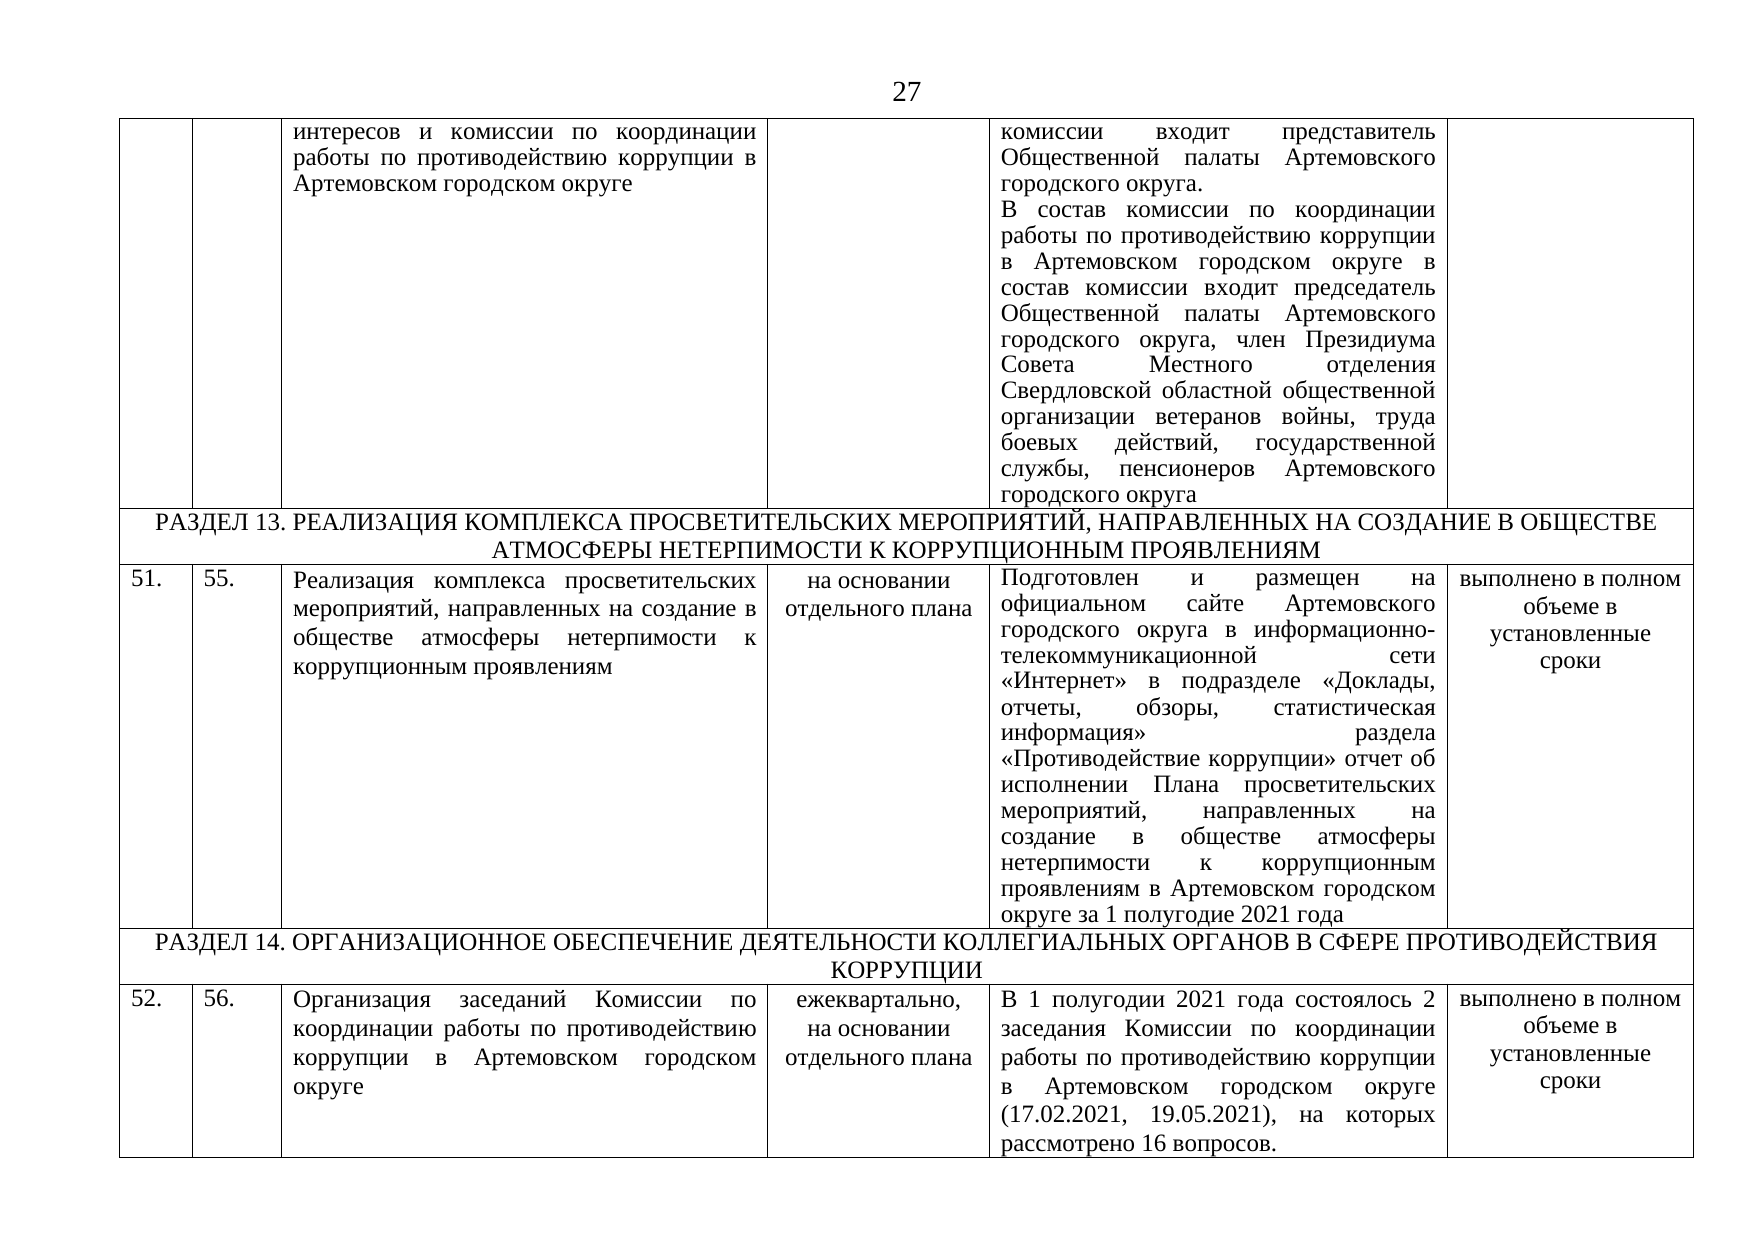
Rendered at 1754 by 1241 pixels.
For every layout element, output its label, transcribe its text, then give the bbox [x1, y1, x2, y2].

table_cell В 1 полугодии 2021 года состоялось 2 заседания Комиссии по координации работы по противодействию коррупции в Артемовском городском округе (17.02.2021, 19.05.2021), на которых рассмотрено 16 вопросов. [990, 985, 1447, 1157]
table_cell 52. [120, 985, 192, 1157]
table_cell Организация заседаний Комиссии по координации работы по противодействию коррупции в Артемовском городском округе [282, 985, 767, 1157]
table_cell Подготовлен и размещен на официальном сайте Артемовского городского округа в информационно-телекоммуникационной сети «Интернет» в подразделе «Доклады, отчеты, обзоры, статистическая информация» раздела «Противодействие коррупции» отчет об исполнении Плана просветительских мероприятий, направленных на создание в обществе атмосферы нетерпимости к коррупционным проявлениям в Артемовском городском округе за 1 полугодие 2021 года [990, 565, 1447, 928]
table_cell комиссии входит представитель Общественной палаты Артемовского городского округа. В состав комиссии по координации работы по противодействию коррупции в Артемовском городском округе в состав комиссии входит председатель Общественной палаты Артемовского городского округа, член Президиума Совета Местного отделения Свердловской областной общественной организации ветеранов войны, труда боевых действий, государственной службы, пенсионеров Артемовского городского округа [990, 119, 1447, 508]
table_cell на основании отдельного плана [768, 565, 989, 928]
table_cell РАЗДЕЛ 14. ОРГАНИЗАЦИОННОЕ ОБЕСПЕЧЕНИЕ ДЕЯТЕЛЬНОСТИ КОЛЛЕГИАЛЬНЫХ ОРГАНОВ В СФЕРЕ ПРОТИВОДЕЙСТВИЯ КОРРУПЦИИ [120, 929, 1693, 983]
table_cell интересов и комиссии по координации работы по противодействию коррупции в Артемовском городском округе [282, 119, 767, 508]
table_cell [1448, 119, 1693, 508]
table_cell РАЗДЕЛ 13. РЕАЛИЗАЦИЯ КОМПЛЕКСА ПРОСВЕТИТЕЛЬСКИХ МЕРОПРИЯТИЙ, НАПРАВЛЕННЫХ НА СОЗДАНИЕ В ОБЩЕСТВЕ АТМОСФЕРЫ НЕТЕРПИМОСТИ К КОРРУПЦИОННЫМ ПРОЯВЛЕНИЯМ [120, 509, 1693, 564]
table_cell 51. [120, 565, 192, 928]
table_cell 56. [193, 985, 281, 1157]
table_cell [768, 119, 989, 508]
table_cell [120, 119, 192, 508]
table_cell выполнено в полном объеме в установленные сроки [1448, 565, 1693, 928]
table_cell выполнено в полном объеме в установленные сроки [1448, 985, 1693, 1157]
table_cell 55. [193, 565, 281, 928]
table_cell Реализация комплекса просветительских мероприятий, направленных на создание в обществе атмосферы нетерпимости к коррупционным проявлениям [282, 565, 767, 928]
table_cell [193, 119, 281, 508]
table_cell ежеквартально, на основании отдельного плана [768, 985, 989, 1157]
